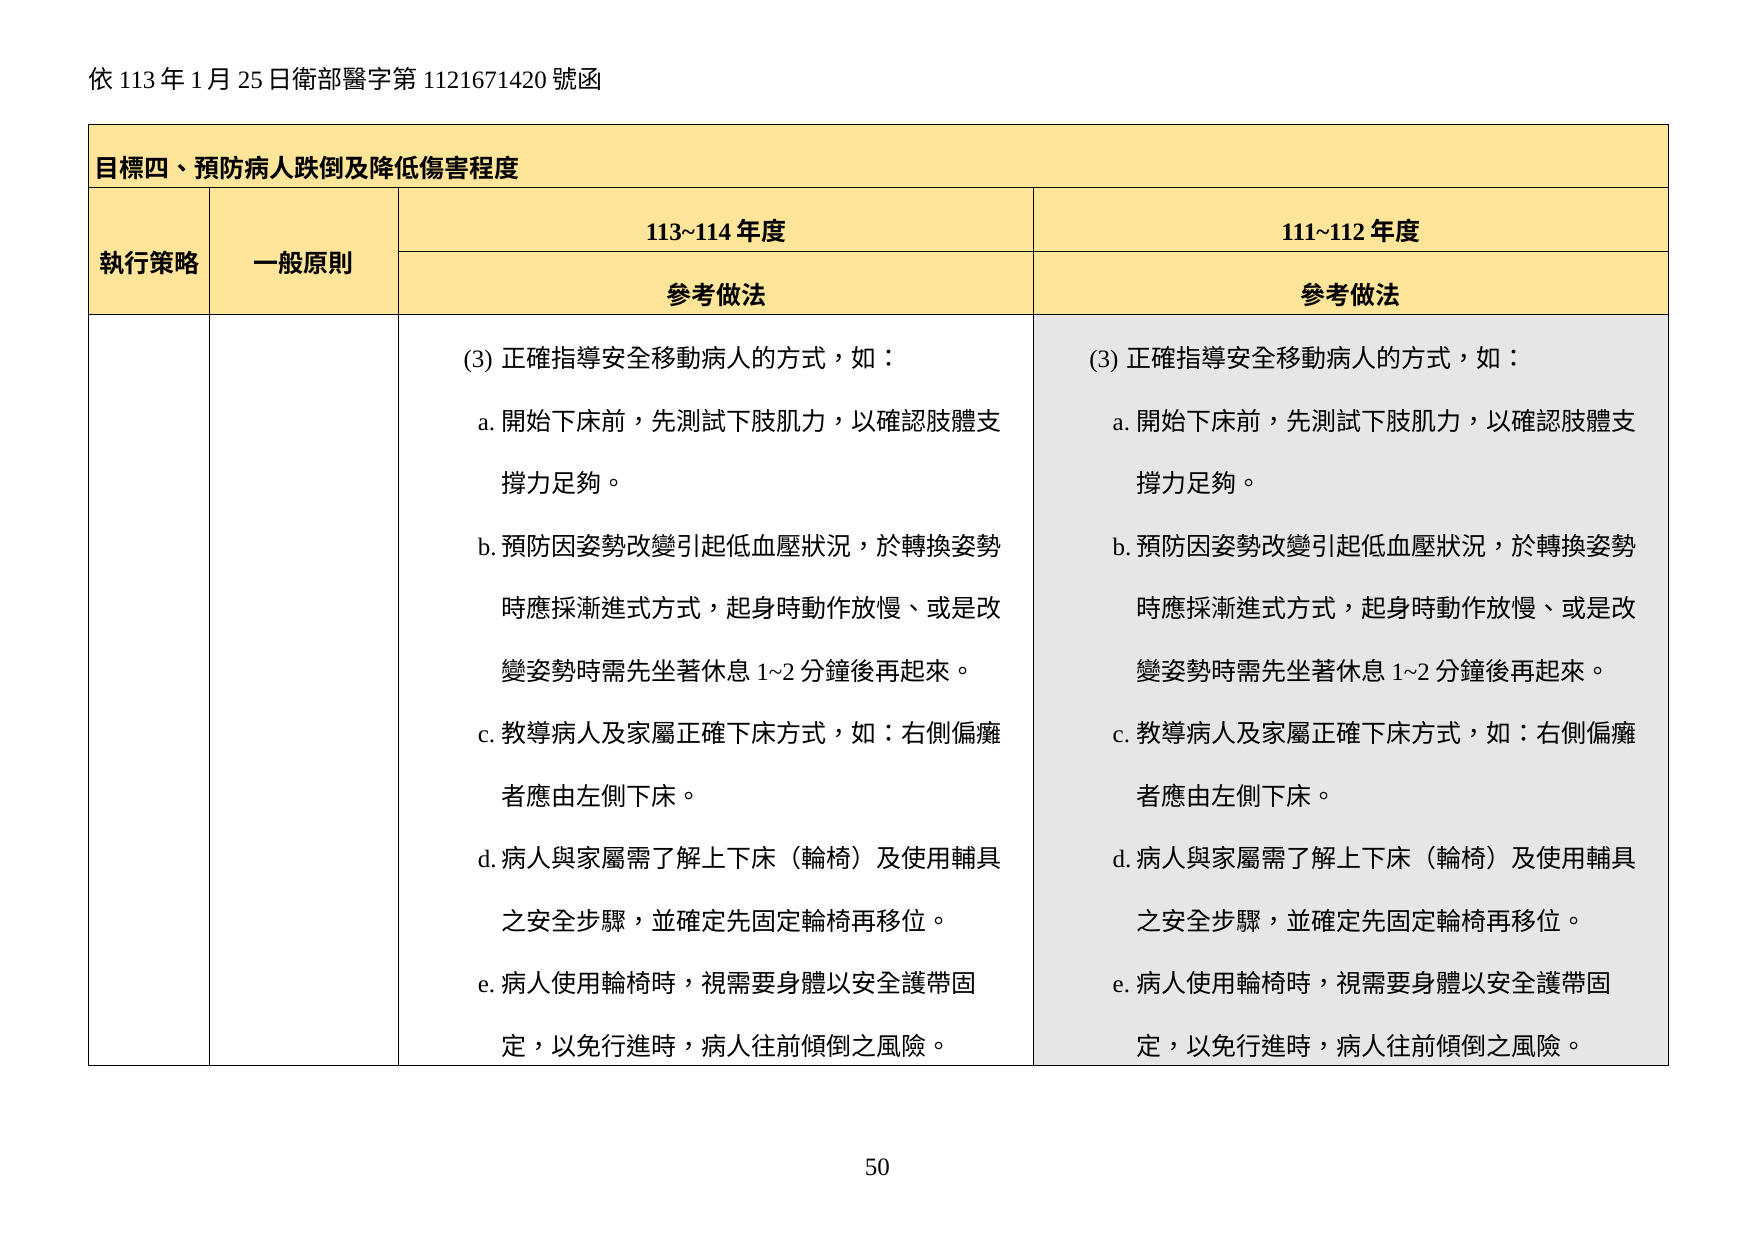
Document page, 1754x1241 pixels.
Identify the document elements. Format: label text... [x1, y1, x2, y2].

table_cell 113~114年度 [399, 188, 1033, 251]
table_cell 執行策略 [89, 188, 209, 314]
table_cell 參考做法 [1034, 252, 1668, 314]
table_cell 一般原則 [210, 188, 398, 314]
table_cell 2.3.1應對不同屬性病人建立跌倒後立即處理及後續觀察流程，包括評估時機、頻率、評估內容及病人臨床反應。 2.3.2照護團隊應依病人個別性執行對應之措施，並依危險因子分類提供配套做法。例如： 依病況或照護情況安排床位，如無照顧者盡量安排在靠近護理站處等方便照護或調整巡視頻率。 評估有無可改變的跌倒因子，如：檢討使用易跌倒風險藥品之必要性、改善視力、姿勢性低血壓處置、提供適當輔具。 正確指導安全移動病人的方式，如： 開始下床前，先測試下肢肌力，以確認肢體支撐力足夠。 預防因姿勢改變引起低血壓狀況，於轉換姿勢時應採漸進式方式，起身時動作放慢、或是改變姿勢時需先坐著休息1~2分鐘後再起來。 教導病人及家屬正確下床方式，如：右側偏癱者應由左側下床。 病人與家屬需了解上下床（輪椅）及使用輔具之安全步驟，並確定先固定輪椅再移位。 病人使用輪椅時，視需要身體以安全護帶固定，以免行進時，病人往前傾倒之風險。 若有脊髓損傷或膝關節受損之病人，可採用高位活動便盆椅。 對於失智、無家屬陪伴、高齡長者或有多次跌倒史之病人，可使用下床感應式呼叫鈴。 設計兒童病床床欄正確使用方式之圖示，並放置於病房（床）明顯處。 於兒科病房浴廁內設置安全座椅，提供病兒父母如廁時妥善安置病兒，確保病兒父母如廁時之病兒安全。 必要時會診復健科進行肌力或平衡相關訓練。 指導照顧病兒隨時須於視線範圍內，減少病兒不慎跌落風險。 2.3.3針對病人及家屬提供預防跌倒措施或護理指導時，照護人員需以討論方式徵詢意見，以尊重其感受。 強化病人及家屬對跌倒危險因子之認知，降低需要尋求協助時的心理障礙，需要時即可尋求協助。 教導相關輔具的使用（如：床欄、夜燈、呼叫鈴、便盆椅等），並確認能正確使用。 [1034, 315, 1668, 1065]
table_header 目標四、預防病人跌倒及降低傷害程度 [89, 125, 1668, 187]
table_cell 參考做法 [399, 252, 1033, 314]
table_cell [210, 315, 398, 1065]
table_cell 111~112年度 [1034, 188, 1668, 251]
table_cell 2.3.1應對不同屬性病人建立跌倒後立即處理及後續觀察流程，包括評估時機、頻率、評估內容及病人臨床反應。 2.3.2照護團隊應依病人個別性執行對應之措施，並依危險因子分類提供配套做法。例如： 依病況或照護情況安排床位，如無照顧者盡量安排在靠近護理站處等方便照護或調整巡視頻率。 評估有無可改變的跌倒因子，如：檢討使用易跌倒風險藥品之必要性、改善視力、姿勢性低血壓處置、提供適當輔具。 正確指導安全移動病人的方式，如： 開始下床前，先測試下肢肌力，以確認肢體支撐力足夠。 預防因姿勢改變引起低血壓狀況，於轉換姿勢時應採漸進式方式，起身時動作放慢、或是改變姿勢時需先坐著休息1~2分鐘後再起來。 教導病人及家屬正確下床方式，如：右側偏癱者應由左側下床。 病人與家屬需了解上下床（輪椅）及使用輔具之安全步驟，並確定先固定輪椅再移位。 病人使用輪椅時，視需要身體以安全護帶固定，以免行進時，病人往前傾倒之風險。 若有脊髓損傷或膝關節受損之病人，可採用高位活動便盆椅。 對於失智、無家屬陪伴、高齡長者或有多次跌倒史之病人，可使用下床感應式呼叫鈴。 設計兒童病床床欄正確使用方式之圖示，並放置於病房（床）明顯處。 於兒科病房浴廁內設置安全座椅，提供病兒父母如廁時妥善安置病兒，確保病兒父母如廁時之病兒安全。 必要時會診復健科進行肌力或平衡相關訓練。 指導照顧病兒隨時須於視線範圍內，減少病兒不慎跌落風險。 2.3.3針對病人及家屬提供預防跌倒措施或護理指導時，照護人員需以討論方式徵詢意見，以尊重其感受。 強化病人及家屬對跌倒危險因子之認知，降低需要尋求協助時的心理障礙，需要時即可尋求協助。 教導相關輔具的使用（如：床欄、夜燈、呼叫鈴、便盆椅等），並確認能正確使用。 [399, 315, 1033, 1065]
table_cell [89, 315, 209, 1065]
